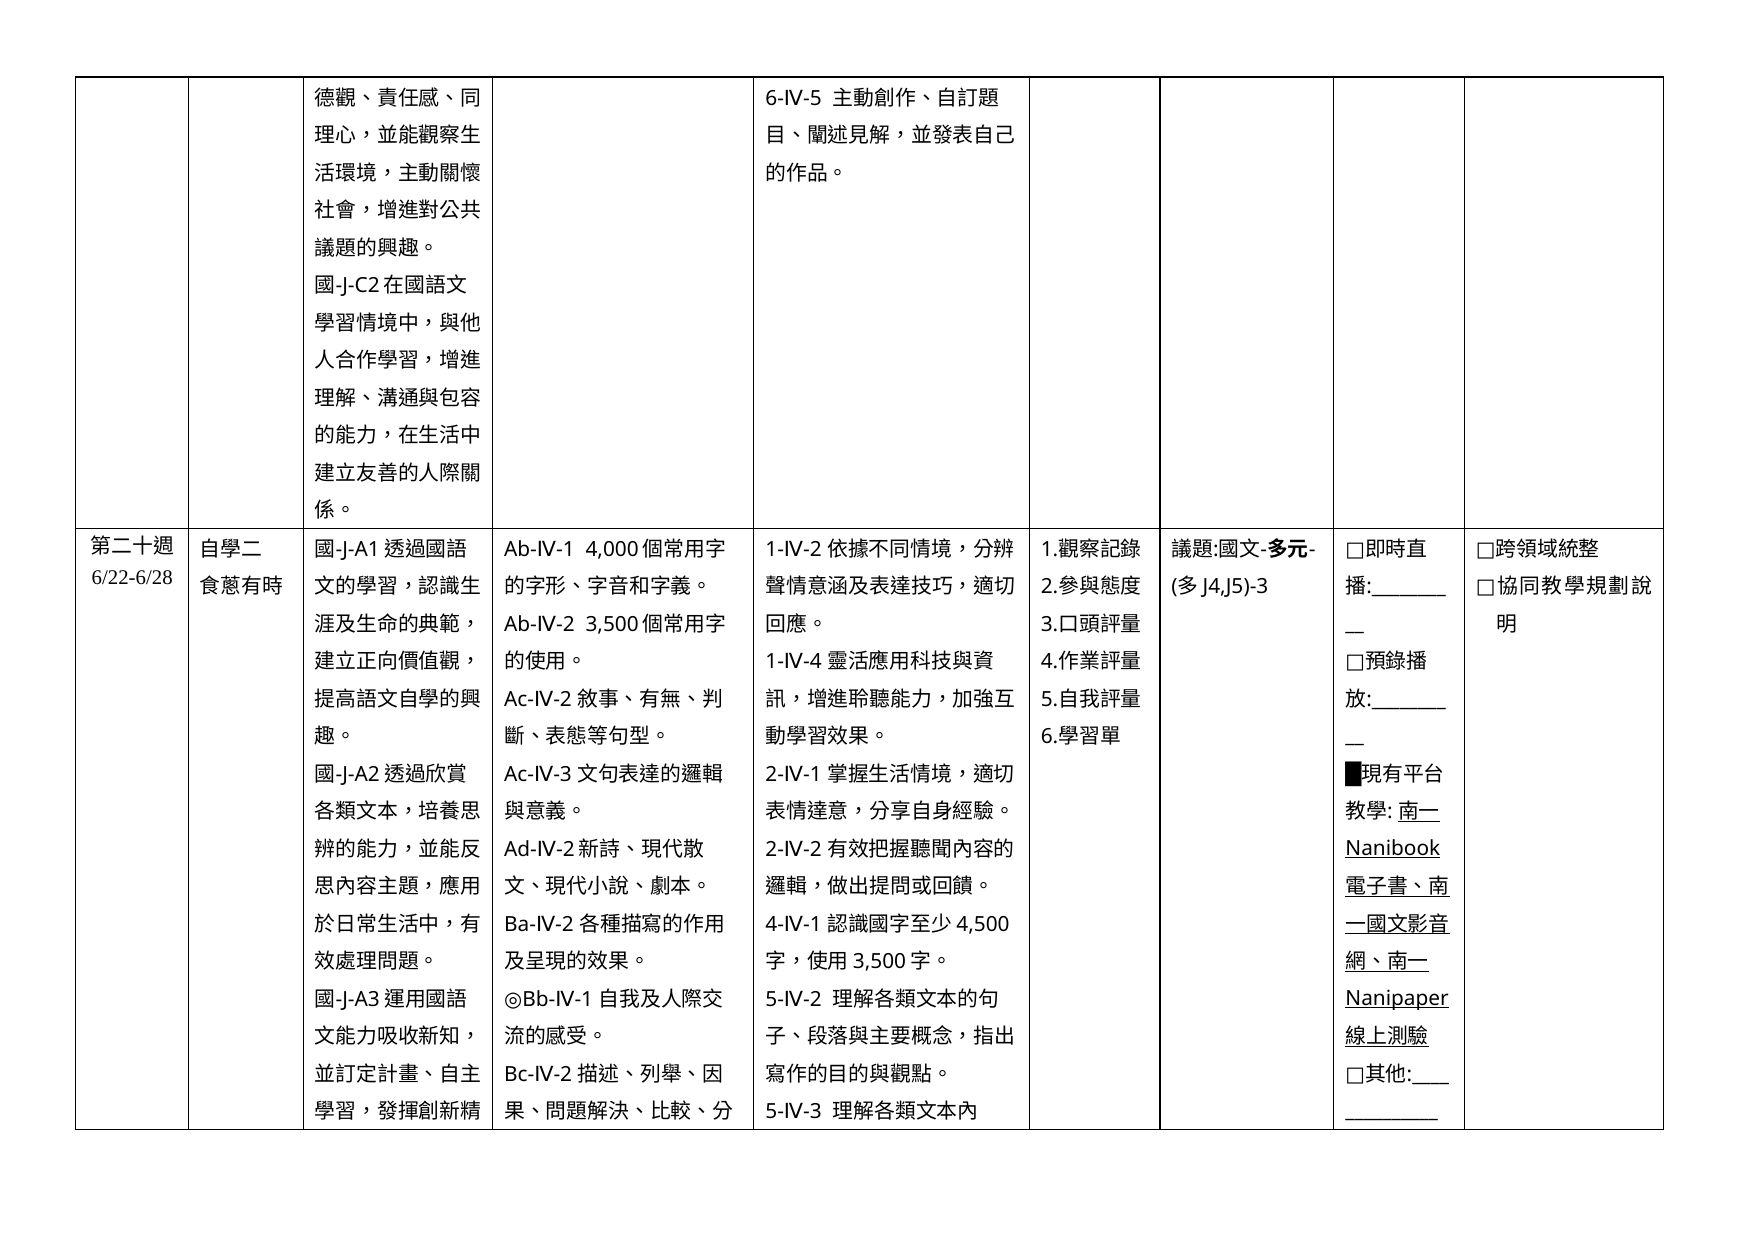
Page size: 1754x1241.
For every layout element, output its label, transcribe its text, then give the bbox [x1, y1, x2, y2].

table_cell □即時直播:__________ □預錄播放:__________ █現有平台教學: 南一Nanibook電子書、南一國文影音網、南一Nanipaper線上測驗 □其他:______________ [1334, 529, 1464, 1128]
table_cell [189, 78, 303, 527]
table_cell 國-J-A1透過國語文的學習，認識生涯及生命的典範，建立正向價值觀，提高語文自學的興趣。 國-J-A2透過欣賞各類文本，培養思辨的能力，並能反思內容主題，應用於日常生活中，有效處理問題。 國-J-A3運用國語文能力吸收新知，並訂定計畫、自主學習，發揮創新精 [304, 529, 492, 1128]
table_cell 6-Ⅳ-5 主動創作、自訂題目、闡述見解，並發表自己的作品。 [754, 78, 1029, 527]
table_cell 1.觀察記錄 2.參與態度 3.口頭評量 4.作業評量 5.自我評量 6.學習單 [1030, 529, 1159, 1128]
table_cell 自學二 食蔥有時 [189, 529, 303, 1128]
table_cell [76, 78, 188, 527]
table_cell [493, 78, 753, 527]
table_cell [1030, 78, 1159, 527]
table_cell [1334, 78, 1464, 527]
table_cell Ab-Ⅳ-1 4,000個常用字的字形、字音和字義。 Ab-Ⅳ-2 3,500個常用字的使用。 Ac-Ⅳ-2 敘事、有無、判斷、表態等句型。 Ac-Ⅳ-3 文句表達的邏輯與意義。 Ad-Ⅳ-2新詩、現代散文、現代小說、劇本。 Ba-Ⅳ-2 各種描寫的作用及呈現的效果。 ◎Bb-Ⅳ-1 自我及人際交流的感受。 Bc-Ⅳ-2 描述、列舉、因果、問題解決、比較、分 [493, 529, 753, 1128]
table_cell 第二十週 6/22-6/28 [76, 529, 188, 1128]
table_cell 德觀、責任感、同理心，並能觀察生活環境，主動關懷社會，增進對公共議題的興趣。 國-J-C2在國語文學習情境中，與他人合作學習，增進理解、溝通與包容的能力，在生活中建立友善的人際關係。 [304, 78, 492, 527]
table_cell [1465, 78, 1663, 527]
table_cell 1-Ⅳ-2 依據不同情境，分辨聲情意涵及表達技巧，適切回應。 1-Ⅳ-4 靈活應用科技與資訊，增進聆聽能力，加強互動學習效果。 2-Ⅳ-1 掌握生活情境，適切表情達意，分享自身經驗。 2-Ⅳ-2 有效把握聽聞內容的邏輯，做出提問或回饋。 4-Ⅳ-1 認識國字至少4,500字，使用3,500字。 5-Ⅳ-2 理解各類文本的句子、段落與主要概念，指出寫作的目的與觀點。 5-Ⅳ-3 理解各類文本內 [754, 529, 1029, 1128]
table_cell □跨領域統整 □協同教學規劃說明 [1465, 529, 1663, 1128]
table_cell 議題:國文-多元-(多J4,J5)-3 [1161, 529, 1333, 1128]
table_cell [1161, 78, 1333, 527]
